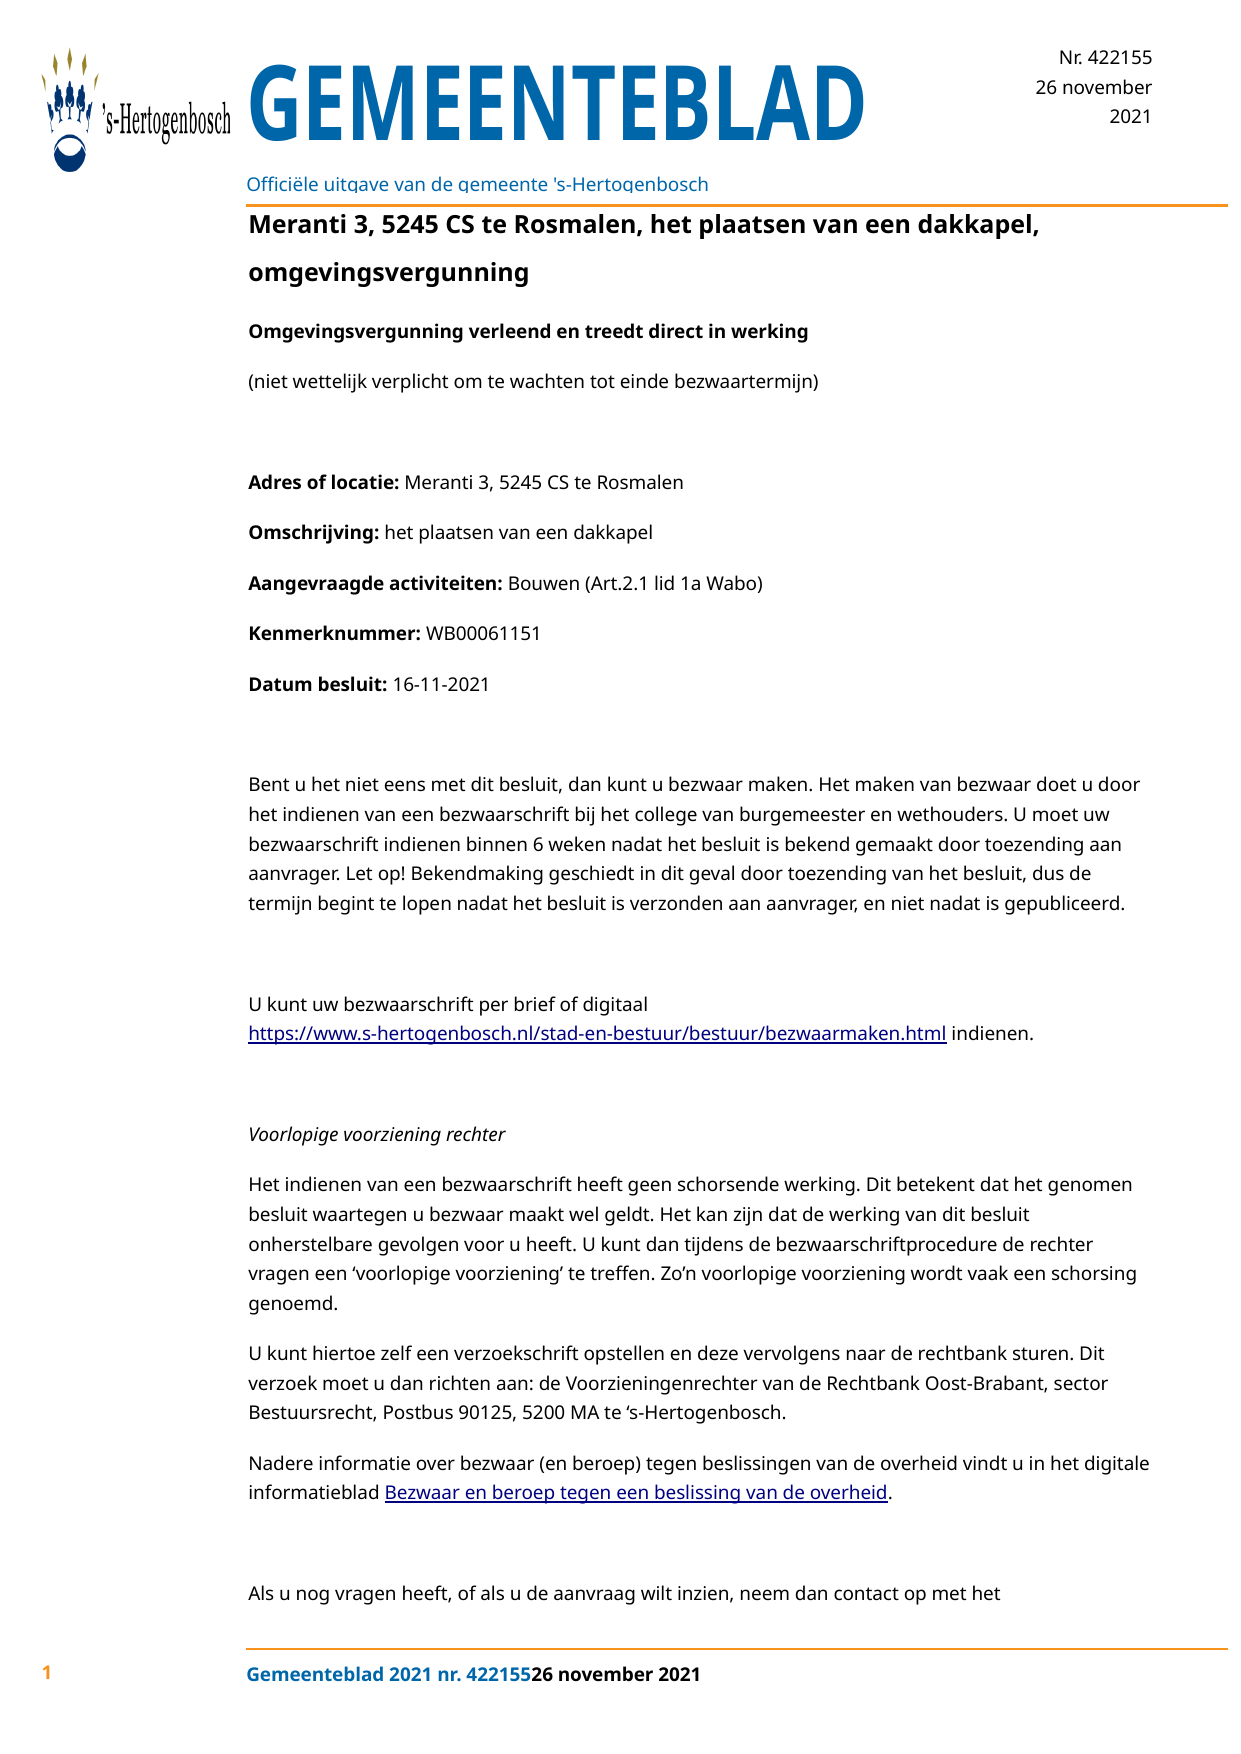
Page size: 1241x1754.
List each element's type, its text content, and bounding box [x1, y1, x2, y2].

text Voorlopige voorziening rechter [248, 1121, 1152, 1147]
text U kunt hiertoe zelf een verzoekschrift opstellen en deze vervolgens naar de rechtbank sturen. Dit verzoek moet u dan richten aan: de Voorzieningenrechter van de Rechtbank Oost-Brabant, sector Bestuursrecht, Postbus 90125, 5200 MA te ‘s-Hertogenbosch. [248, 1340, 1152, 1425]
text U kunt uw bezwaarschrift per brief of digitaal https://www.s-hertogenbosch.nl/stad-en-bestuur/bestuur/bezwaarmaken.html indienen. [248, 991, 1152, 1046]
text Nadere informatie over bezwaar (en beroep) tegen beslissingen van de overheid vindt u in het digitale informatieblad Bezwaar en beroep tegen een beslissing van de overheid. [248, 1450, 1152, 1505]
picture [41, 47, 231, 172]
text Datum besluit: 16-11-2021 [248, 671, 1152, 697]
text Adres of locatie: Meranti 3, 5245 CS te Rosmalen [248, 469, 1152, 495]
text Aangevraagde activiteiten: Bouwen (Art.2.1 lid 1a Wabo) [248, 570, 1152, 596]
text Meranti 3, 5245 CS te Rosmalen, het plaatsen van een dakkapel, omgevingsvergunning [248, 207, 1152, 288]
text Omgevingsvergunning verleend en treedt direct in werking [248, 318, 1152, 344]
text Het indienen van een bezwaarschrift heeft geen schorsende werking. Dit betekent dat het genomen besluit waartegen u bezwaar maakt wel geldt. Het kan zijn dat de werking van dit besluit onherstelbare gevolgen voor u heeft. U kunt dan tijdens de bezwaarschriftprocedure de rechter vragen een ‘voorlopige voorziening’ te treffen. Zo’n voorlopige voorziening wordt vaak een schorsing genoemd. [248, 1172, 1152, 1316]
text Omschrijving: het plaatsen van een dakkapel [248, 519, 1152, 545]
text (niet wettelijk verplicht om te wachten tot einde bezwaartermijn) [248, 368, 1152, 394]
text Bent u het niet eens met dit besluit, dan kunt u bezwaar maken. Het maken van bezwaar doet u door het indienen van een bezwaarschrift bij het college van burgemeester en wethouders. U moet uw bezwaarschrift indienen binnen 6 weken nadat het besluit is bekend gemaakt door toezending aan aanvrager. Let op! Bekendmaking geschiedt in dit geval door toezending van het besluit, dus de termijn begint te lopen nadat het besluit is verzonden aan aanvrager, en niet nadat is gepubliceerd. [248, 772, 1152, 916]
text Kenmerknummer: WB00061151 [248, 620, 1152, 646]
text Als u nog vragen heeft, of als u de aanvraag wilt inzien, neem dan contact op met het [248, 1580, 1152, 1606]
